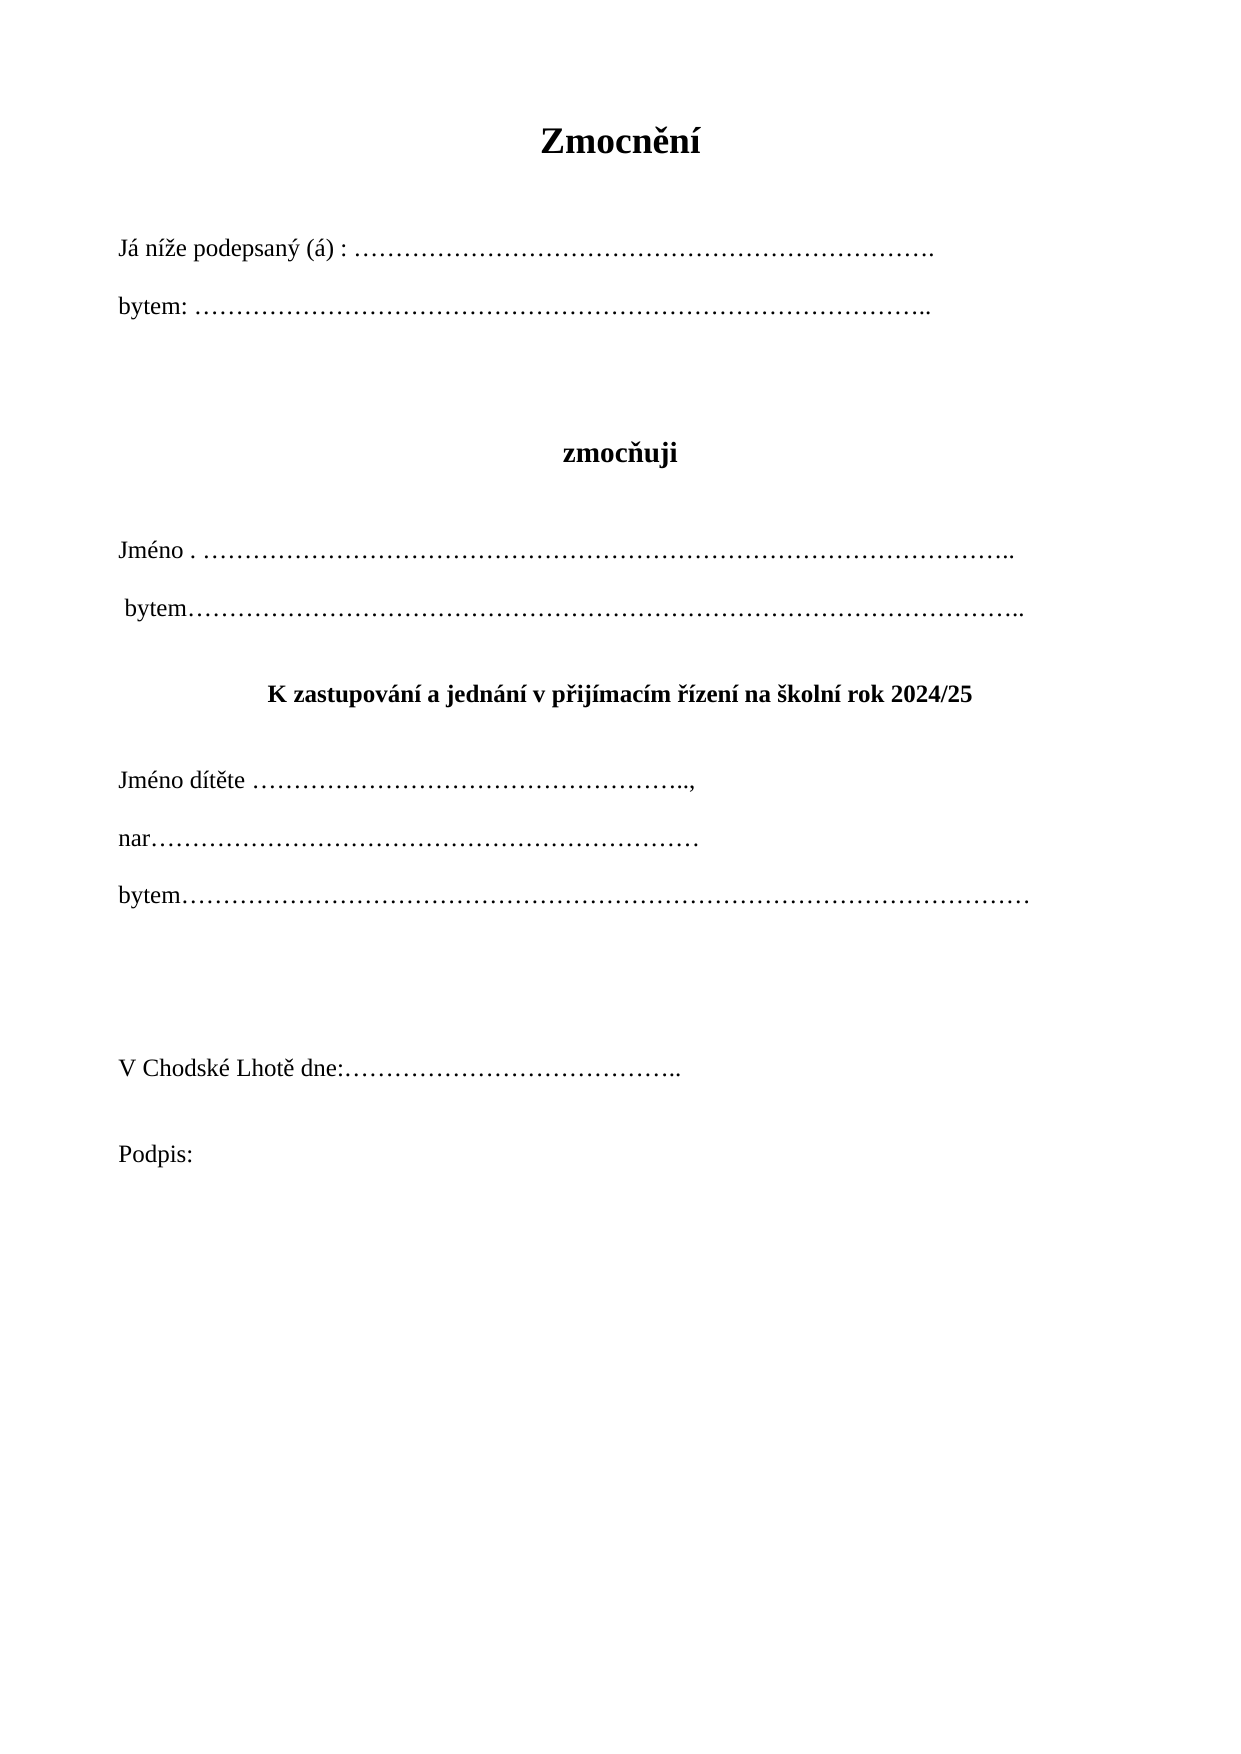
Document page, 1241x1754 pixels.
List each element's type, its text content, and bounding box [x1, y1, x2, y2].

text zmocňuji [118, 435, 1122, 468]
text Jméno . …………………………………………………………………………………….. [118, 535, 1122, 564]
text Jméno dítěte …………………………………………….., [118, 765, 1122, 794]
text bytem: …………………………………………………………………………….. [118, 291, 1122, 320]
text bytem………………………………………………………………………………………… [118, 880, 1122, 909]
text bytem……………………………………………………………………………………….. [118, 593, 1122, 622]
text V Chodské Lhotě dne:………………………………….. [118, 1053, 1122, 1082]
text Zmocnění [118, 118, 1122, 161]
text nar………………………………………………………… [118, 823, 1122, 852]
text Podpis: [118, 1139, 1122, 1168]
text Já níže podepsaný (á) : ……………………………………………………………. [118, 233, 1122, 262]
subtitle K zastupování a jednání v přijímacím řízení na školní rok 2024/25 [118, 679, 1122, 708]
